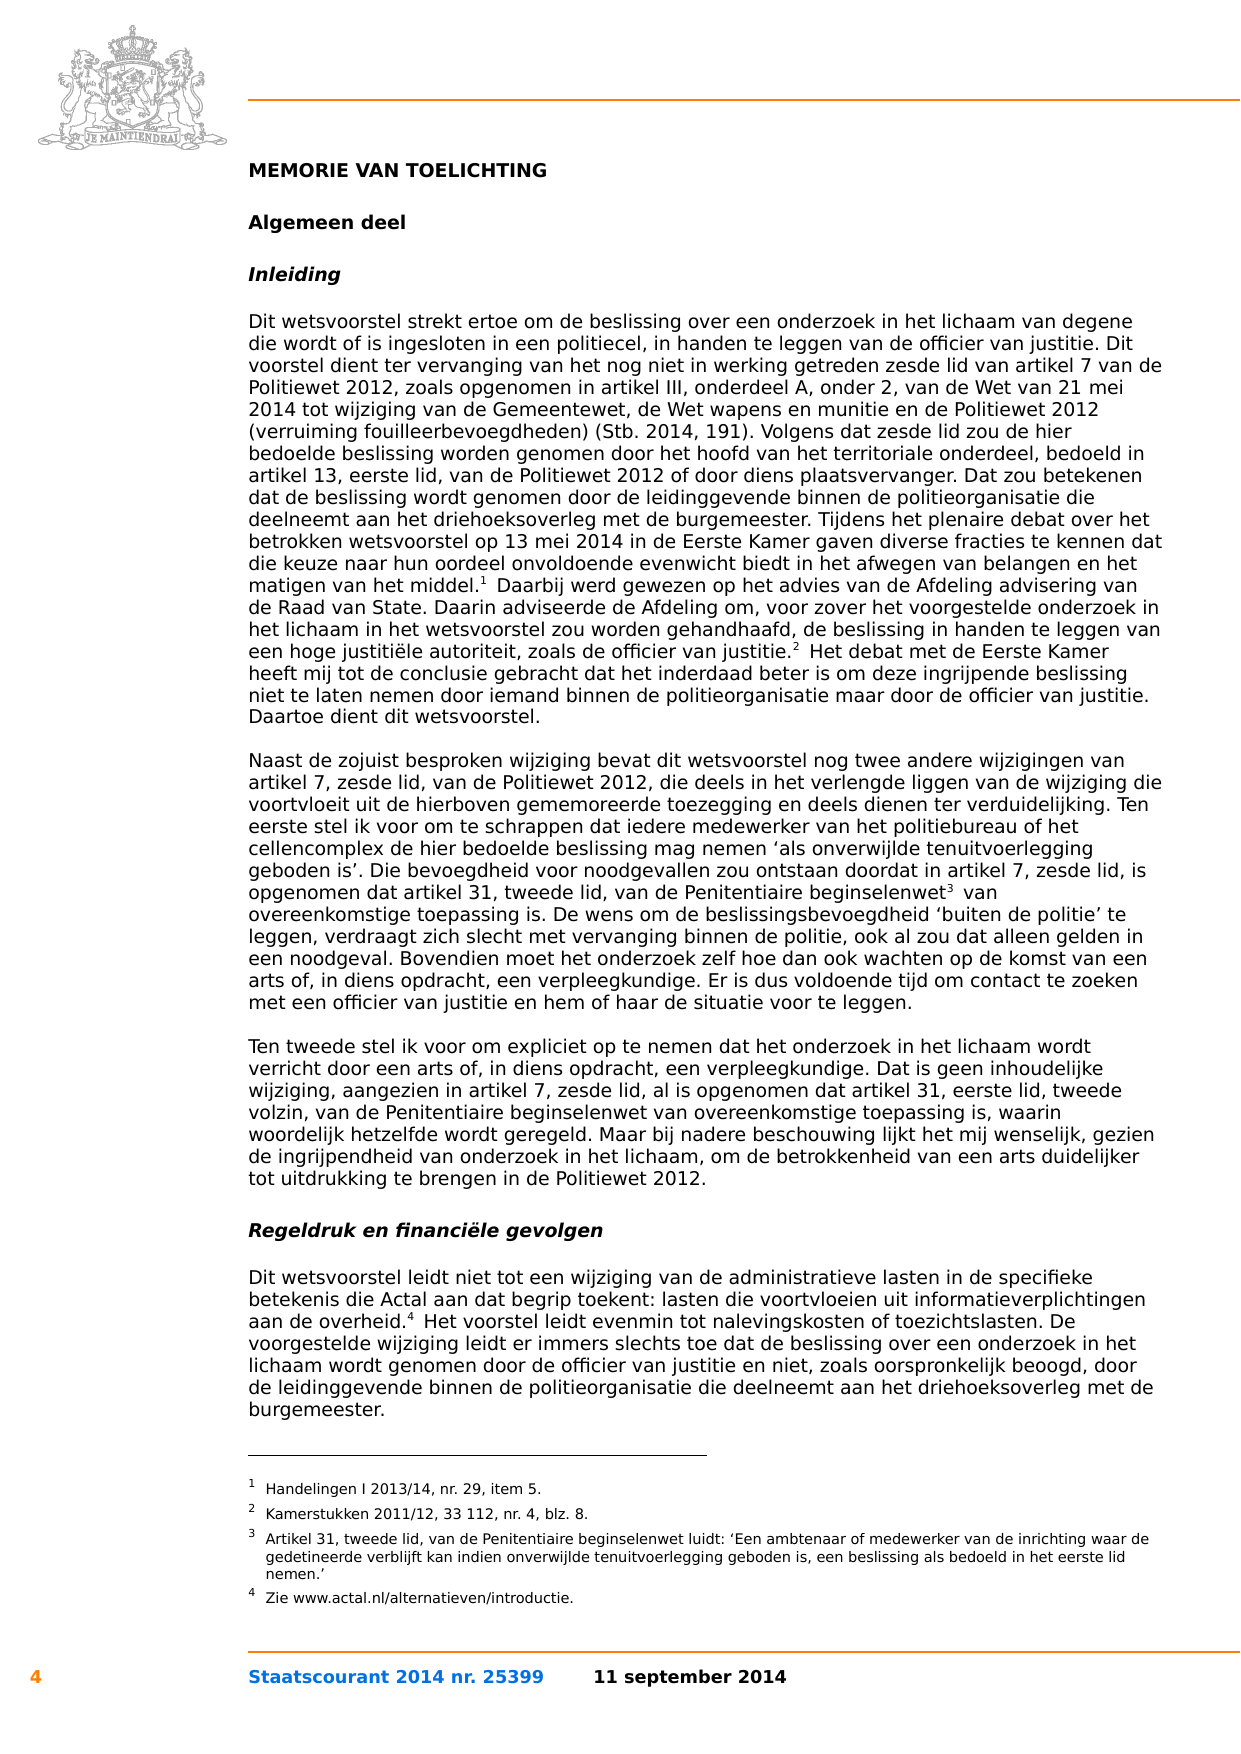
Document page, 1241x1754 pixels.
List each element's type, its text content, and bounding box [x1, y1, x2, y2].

text Naast de zojuist besproken wijziging bevat dit wetsvoorstel nog twee andere wijzigingen van artikel 7, zesde lid, van de Politiewet 2012, die deels in het verlengde liggen van de wijziging die voortvloeit uit de hierboven gememoreerde toezegging en deels dienen ter verduidelijking. Ten eerste stel ik voor om te schrappen dat iedere medewerker van het politiebureau of het cellencomplex de hier bedoelde beslissing mag nemen ‘als onverwijlde tenuitvoerlegging geboden is’. Die bevoegdheid voor noodgevallen zou ontstaan doordat in artikel 7, zesde lid, is opgenomen dat artikel 31, tweede lid, van de Penitentiaire beginselenwet van overeenkomstige toepassing is. De wens om de beslissingsbevoegdheid ‘buiten de politie’ te leggen, verdraagt zich slecht met vervanging binnen de politie, ook al zou dat alleen gelden in een noodgeval. Bovendien moet het onderzoek zelf hoe dan ook wachten op de komst van een arts of, in diens opdracht, een verpleegkundige. Er is dus voldoende tijd om contact te zoeken met een officier van justitie en hem of haar de situatie voor te leggen. [248, 750, 1163, 1014]
subtitle Inleiding [248, 264, 1163, 286]
picture [38, 25, 227, 150]
subtitle MEMORIE VAN TOELICHTING [248, 160, 1163, 182]
text Kamerstukken 2011/12, 33 112, nr. 4, blz. 8. [248, 1502, 1163, 1524]
subtitle Regeldruk en financiële gevolgen [248, 1220, 1163, 1242]
text Ten tweede stel ik voor om expliciet op te nemen dat het onderzoek in het lichaam wordt verricht door een arts of, in diens opdracht, een verpleegkundige. Dat is geen inhoudelijke wijziging, aangezien in artikel 7, zesde lid, al is opgenomen dat artikel 31, eerste lid, tweede volzin, van de Penitentiaire beginselenwet van overeenkomstige toepassing is, waarin woordelijk hetzelfde wordt geregeld. Maar bij nadere beschouwing lijkt het mij wenselijk, gezien de ingrijpendheid van onderzoek in het lichaam, om de betrokkenheid van een arts duidelijker tot uitdrukking te brengen in de Politiewet 2012. [248, 1036, 1163, 1190]
text Handelingen I 2013/14, nr. 29, item 5. [248, 1477, 1163, 1499]
text Zie www.actal.nl/alternatieven/introductie. [248, 1586, 1163, 1608]
text Dit wetsvoorstel strekt ertoe om de beslissing over een onderzoek in het lichaam van degene die wordt of is ingesloten in een politiecel, in handen te leggen van de officier van justitie. Dit voorstel dient ter vervanging van het nog niet in werking getreden zesde lid van artikel 7 van de Politiewet 2012, zoals opgenomen in artikel III, onderdeel A, onder 2, van de Wet van 21 mei 2014 tot wijziging van de Gemeentewet, de Wet wapens en munitie en de Politiewet 2012 (verruiming fouilleerbevoegdheden) (Stb. 2014, 191). Volgens dat zesde lid zou de hier bedoelde beslissing worden genomen door het hoofd van het territoriale onderdeel, bedoeld in artikel 13, eerste lid, van de Politiewet 2012 of door diens plaatsvervanger. Dat zou betekenen dat de beslissing wordt genomen door de leidinggevende binnen de politieorganisatie die deelneemt aan het driehoeksoverleg met de burgemeester. Tijdens het plenaire debat over het betrokken wetsvoorstel op 13 mei 2014 in de Eerste Kamer gaven diverse fracties te kennen dat die keuze naar hun oordeel onvoldoende evenwicht biedt in het afwegen van belangen en het matigen van het middel. Daarbij werd gewezen op het advies van de Afdeling advisering van de Raad van State. Daarin adviseerde de Afdeling om, voor zover het voorgestelde onderzoek in het lichaam in het wetsvoorstel zou worden gehandhaafd, de beslissing in handen te leggen van een hoge justitiële autoriteit, zoals de officier van justitie. Het debat met de Eerste Kamer heeft mij tot de conclusie gebracht dat het inderdaad beter is om deze ingrijpende beslissing niet te laten nemen door iemand binnen de politieorganisatie maar door de officier van justitie. Daartoe dient dit wetsvoorstel. [248, 311, 1163, 728]
text Artikel 31, tweede lid, van de Penitentiaire beginselenwet luidt: ‘Een ambtenaar of medewerker van de inrichting waar de gedetineerde verblijft kan indien onverwijlde tenuitvoerlegging geboden is, een beslissing als bedoeld in het eerste lid nemen.’ [248, 1527, 1163, 1583]
text Dit wetsvoorstel leidt niet tot een wijziging van de administratieve lasten in de specifieke betekenis die Actal aan dat begrip toekent: lasten die voortvloeien uit informatieverplichtingen aan de overheid. Het voorstel leidt evenmin tot nalevingskosten of toezichtslasten. De voorgestelde wijziging leidt er immers slechts toe dat de beslissing over een onderzoek in het lichaam wordt genomen door de officier van justitie en niet, zoals oorspronkelijk beoogd, door de leidinggevende binnen de politieorganisatie die deelneemt aan het driehoeksoverleg met de burgemeester. [248, 1267, 1163, 1421]
subtitle Algemeen deel [248, 212, 1163, 234]
